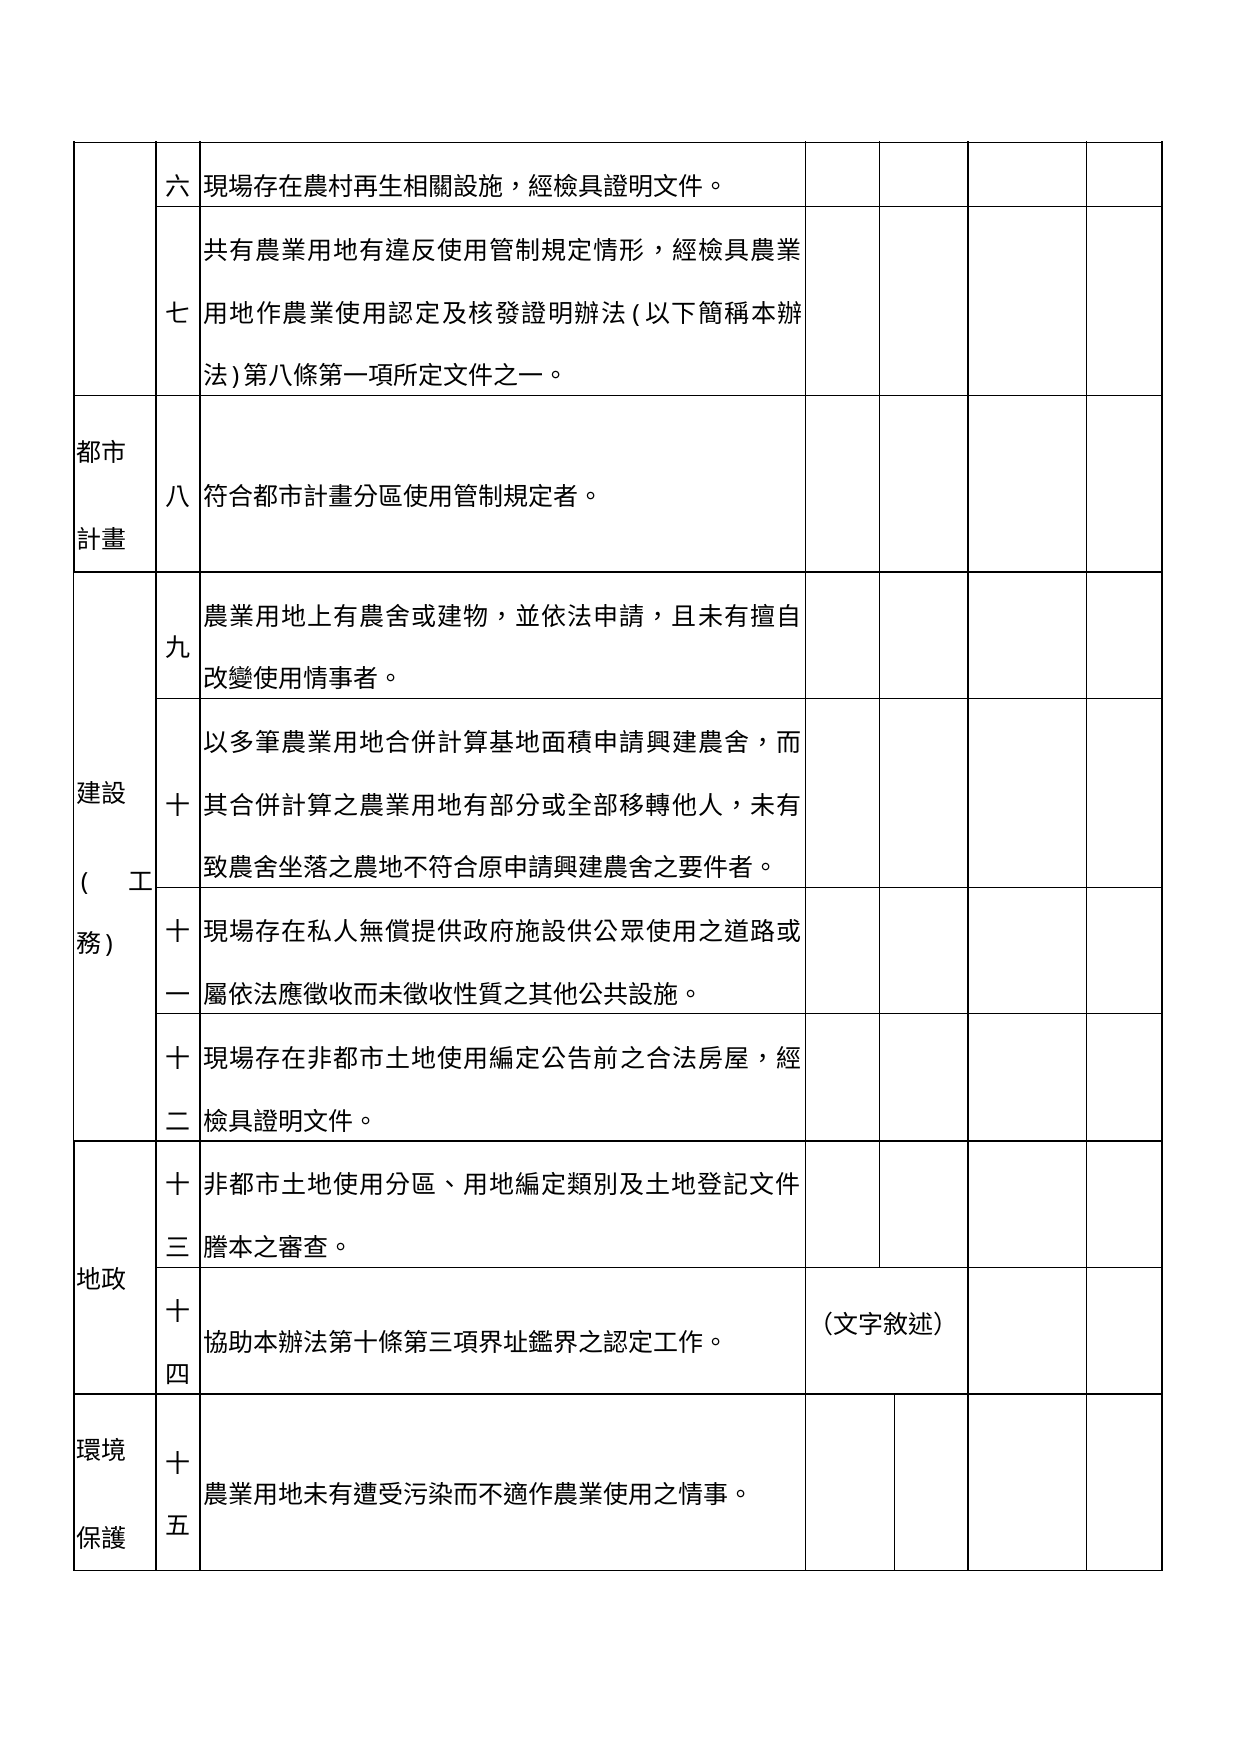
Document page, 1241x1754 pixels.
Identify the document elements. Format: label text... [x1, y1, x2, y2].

table_cell [969, 207, 1086, 394]
table_cell [880, 699, 967, 887]
table_cell [75, 143, 155, 394]
table_cell 八 [157, 396, 199, 571]
table_cell 十三 [157, 1142, 199, 1266]
table_cell 十五 [157, 1395, 199, 1569]
table_cell 都市 計畫 [75, 396, 155, 571]
table_cell [969, 1142, 1086, 1266]
table_cell [1087, 207, 1161, 394]
table_cell 以多筆農業用地合併計算基地面積申請興建農舍，而其合併計算之農業用地有部分或全部移轉他人，未有致農舍坐落之農地不符合原申請興建農舍之要件者。 [201, 699, 805, 887]
table_cell [969, 396, 1086, 571]
table_cell 現場存在私人無償提供政府施設供公眾使用之道路或屬依法應徵收而未徵收性質之其他公共設施。 [201, 888, 805, 1013]
table_cell 地政 [75, 1142, 155, 1393]
table_cell [1087, 1268, 1161, 1393]
table_cell [806, 888, 879, 1013]
table_cell [969, 143, 1086, 206]
table_cell [1087, 1014, 1161, 1140]
table_cell [1087, 699, 1161, 887]
table_cell [969, 1268, 1086, 1393]
table_cell 農業用地未有遭受污染而不適作農業使用之情事。 [201, 1395, 805, 1569]
table_cell 六 [157, 143, 199, 206]
table_cell 九 [157, 573, 199, 698]
table_cell 建設 (工務) [74, 573, 155, 1140]
table_cell [1087, 143, 1161, 206]
table_cell 農業用地上有農舍或建物，並依法申請，且未有擅自改變使用情事者。 [201, 573, 805, 698]
table_cell [880, 1014, 967, 1140]
table_cell [806, 699, 879, 887]
table_cell [880, 1142, 967, 1266]
table_cell [806, 396, 879, 571]
table_cell [880, 396, 967, 571]
table_cell 七 [157, 207, 199, 394]
table_cell 協助本辦法第十條第三項界址鑑界之認定工作。 [201, 1268, 805, 1393]
table_cell [880, 207, 967, 394]
table_cell [806, 573, 879, 698]
table_cell 現場存在農村再生相關設施，經檢具證明文件。 [201, 143, 805, 206]
table_cell （文字敘述） [806, 1268, 967, 1393]
table_cell 十四 [157, 1268, 199, 1393]
table_cell 十一 [157, 888, 199, 1013]
table_cell 現場存在非都市土地使用編定公告前之合法房屋，經檢具證明文件。 [201, 1014, 805, 1140]
table_cell [969, 888, 1086, 1013]
table_cell 非都市土地使用分區、用地編定類別及土地登記文件謄本之審查。 [201, 1142, 805, 1266]
table_cell 十 [157, 699, 199, 887]
table_cell [1087, 1395, 1161, 1569]
table_cell [969, 573, 1086, 698]
table_cell [969, 1395, 1086, 1569]
table_cell 環境 保護 [75, 1395, 155, 1569]
table_cell [880, 143, 967, 206]
table_cell [1087, 573, 1161, 698]
table_cell [969, 1014, 1086, 1140]
table_cell [880, 573, 967, 698]
table_cell [1087, 888, 1161, 1013]
table_cell [1087, 1142, 1161, 1266]
table_cell [806, 207, 879, 394]
table_cell 符合都市計畫分區使用管制規定者。 [201, 396, 805, 571]
table_cell [806, 143, 879, 206]
table_cell [880, 888, 967, 1013]
table_cell [969, 699, 1086, 887]
table_cell [895, 1395, 967, 1569]
table_cell 十二 [157, 1014, 199, 1140]
table_cell [806, 1395, 894, 1569]
table_cell [806, 1142, 879, 1266]
table_cell 共有農業用地有違反使用管制規定情形，經檢具農業用地作農業使用認定及核發證明辦法(以下簡稱本辦法)第八條第一項所定文件之一。 [201, 207, 805, 394]
table_cell [1087, 396, 1161, 571]
table_cell [806, 1014, 879, 1140]
